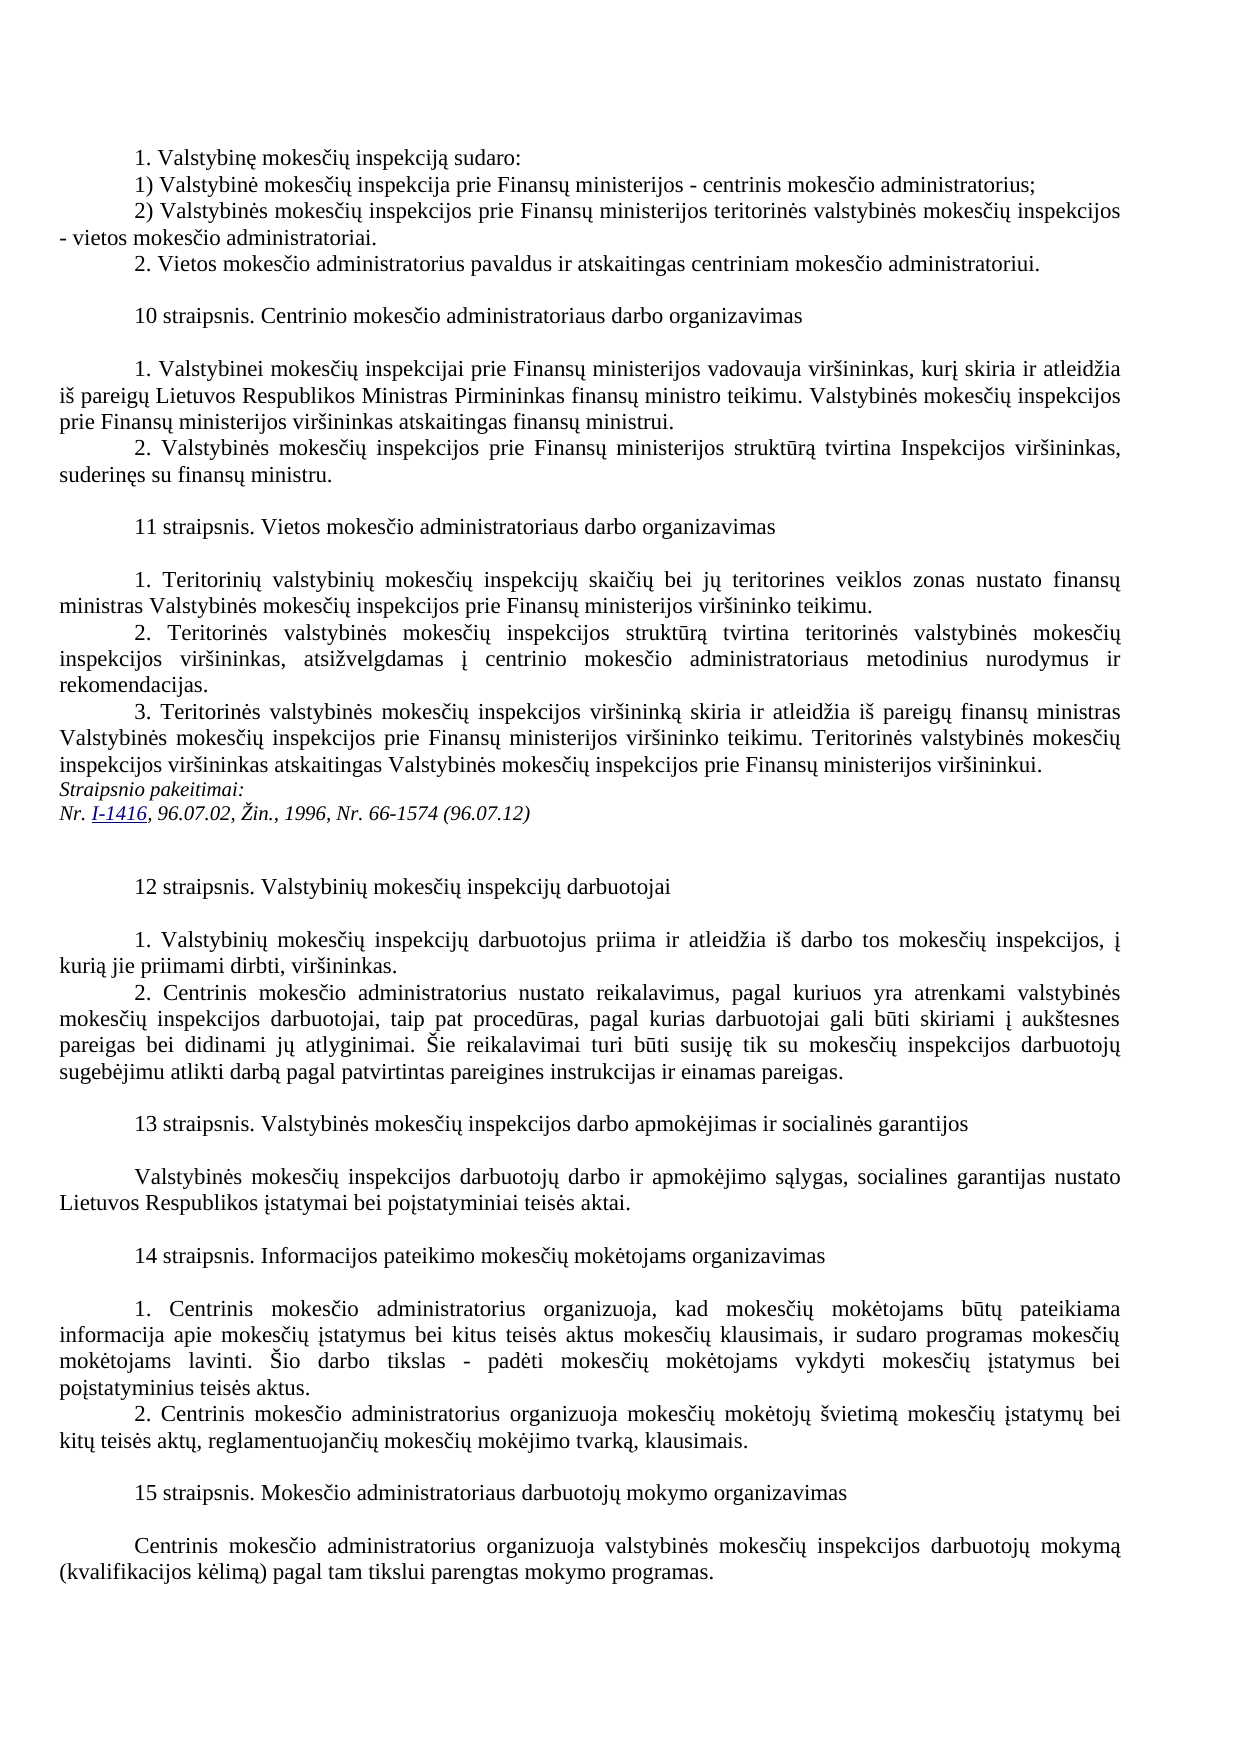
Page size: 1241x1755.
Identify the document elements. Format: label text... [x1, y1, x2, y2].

text Valstybinės mokesčių inspekcijos darbuotojų darbo ir apmokėjimo sąlygas, socialines garantijas nustato Lietuvos Respublikos įstatymai bei poįstatyminiai teisės aktai. [59, 1163, 1122, 1216]
text 10 straipsnis. Centrinio mokesčio administratoriaus darbo organizavimas [59, 303, 1122, 329]
text 11 straipsnis. Vietos mokesčio administratoriaus darbo organizavimas [59, 513, 1122, 540]
text 1. Valstybinę mokesčių inspekciją sudaro: [59, 144, 1122, 171]
text 1. Valstybinių mokesčių inspekcijų darbuotojus priima ir atleidžia iš darbo tos mokesčių inspekcijos, į kurią jie priimami dirbti, viršininkas. [59, 926, 1122, 979]
text 3. Teritorinės valstybinės mokesčių inspekcijos viršininką skiria ir atleidžia iš pareigų finansų ministras Valstybinės mokesčių inspekcijos prie Finansų ministerijos viršininko teikimu. Teritorinės valstybinės mokesčių inspekcijos viršininkas atskaitingas Valstybinės mokesčių inspekcijos prie Finansų ministerijos viršininkui. [59, 698, 1122, 777]
text Centrinis mokesčio administratorius organizuoja valstybinės mokesčių inspekcijos darbuotojų mokymą (kvalifikacijos kėlimą) pagal tam tikslui parengtas mokymo programas. [59, 1532, 1122, 1585]
text 1. Valstybinei mokesčių inspekcijai prie Finansų ministerijos vadovauja viršininkas, kurį skiria ir atleidžia iš pareigų Lietuvos Respublikos Ministras Pirmininkas finansų ministro teikimu. Valstybinės mokesčių inspekcijos prie Finansų ministerijos viršininkas atskaitingas finansų ministrui. [59, 355, 1122, 434]
text 1. Teritorinių valstybinių mokesčių inspekcijų skaičių bei jų teritorines veiklos zonas nustato finansų ministras Valstybinės mokesčių inspekcijos prie Finansų ministerijos viršininko teikimu. [59, 566, 1122, 619]
text 1) Valstybinė mokesčių inspekcija prie Finansų ministerijos - centrinis mokesčio administratorius; [59, 171, 1122, 197]
text 2. Vietos mokesčio administratorius pavaldus ir atskaitingas centriniam mokesčio administratoriui. [59, 250, 1122, 276]
text Straipsnio pakeitimai: [59, 777, 1122, 801]
text 2. Centrinis mokesčio administratorius organizuoja mokesčių mokėtojų švietimą mokesčių įstatymų bei kitų teisės aktų, reglamentuojančių mokesčių mokėjimo tvarką, klausimais. [59, 1400, 1122, 1453]
text 2. Valstybinės mokesčių inspekcijos prie Finansų ministerijos struktūrą tvirtina Inspekcijos viršininkas, suderinęs su finansų ministru. [59, 434, 1122, 487]
text 1. Centrinis mokesčio administratorius organizuoja, kad mokesčių mokėtojams būtų pateikiama informacija apie mokesčių įstatymus bei kitus teisės aktus mokesčių klausimais, ir sudaro programas mokesčių mokėtojams lavinti. Šio darbo tikslas - padėti mokesčių mokėtojams vykdyti mokesčių įstatymus bei poįstatyminius teisės aktus. [59, 1295, 1122, 1400]
text 2. Centrinis mokesčio administratorius nustato reikalavimus, pagal kuriuos yra atrenkami valstybinės mokesčių inspekcijos darbuotojai, taip pat procedūras, pagal kurias darbuotojai gali būti skiriami į aukštesnes pareigas bei didinami jų atlyginimai. Šie reikalavimai turi būti susiję tik su mokesčių inspekcijos darbuotojų sugebėjimu atlikti darbą pagal patvirtintas pareigines instrukcijas ir einamas pareigas. [59, 979, 1122, 1084]
text Nr. I-1416, 96.07.02, Žin., 1996, Nr. 66-1574 (96.07.12) [59, 801, 1122, 825]
text 13 straipsnis. Valstybinės mokesčių inspekcijos darbo apmokėjimas ir socialinės garantijos [59, 1110, 1122, 1137]
text 15 straipsnis. Mokesčio administratoriaus darbuotojų mokymo organizavimas [59, 1479, 1122, 1506]
text 2) Valstybinės mokesčių inspekcijos prie Finansų ministerijos teritorinės valstybinės mokesčių inspekcijos - vietos mokesčio administratoriai. [59, 197, 1122, 250]
text 14 straipsnis. Informacijos pateikimo mokesčių mokėtojams organizavimas [59, 1242, 1122, 1268]
text 12 straipsnis. Valstybinių mokesčių inspekcijų darbuotojai [59, 873, 1122, 899]
text 2. Teritorinės valstybinės mokesčių inspekcijos struktūrą tvirtina teritorinės valstybinės mokesčių inspekcijos viršininkas, atsižvelgdamas į centrinio mokesčio administratoriaus metodinius nurodymus ir rekomendacijas. [59, 619, 1122, 698]
